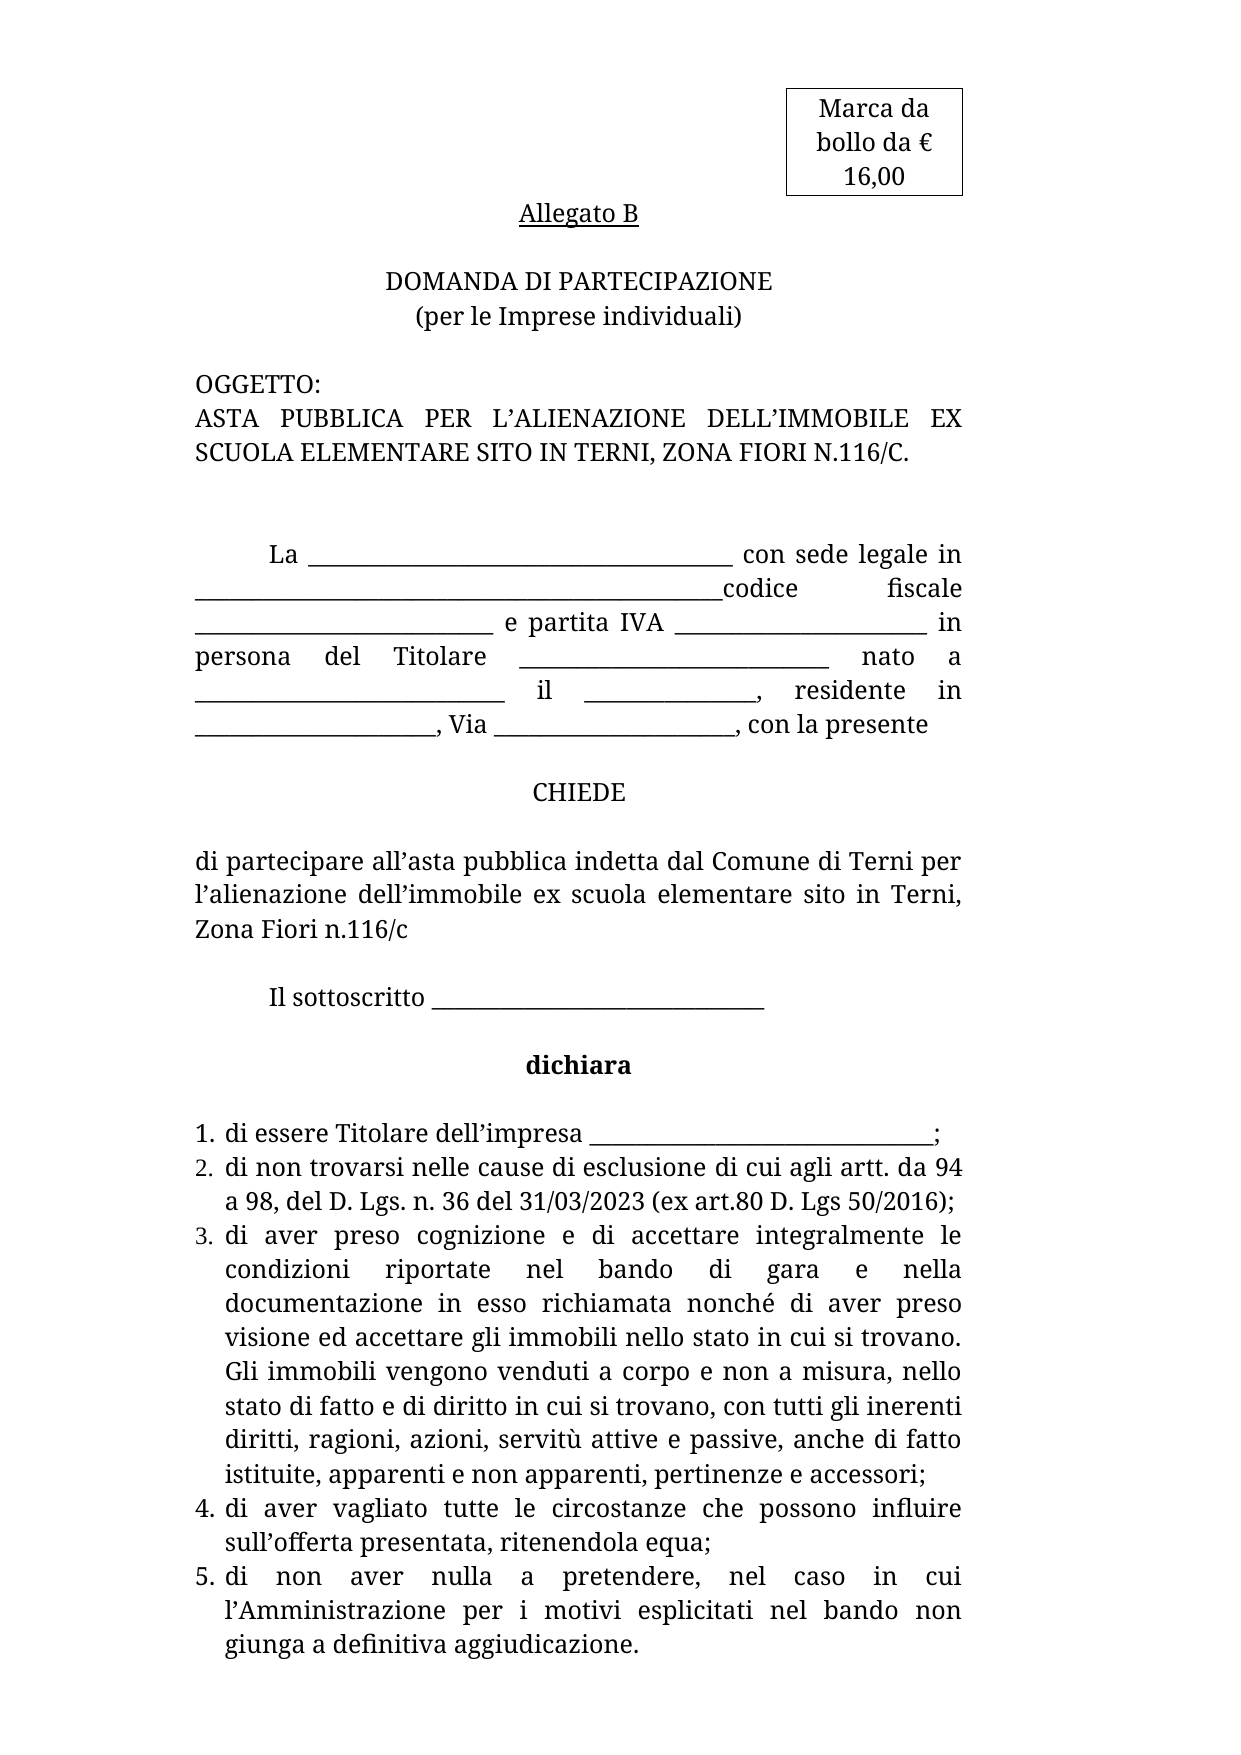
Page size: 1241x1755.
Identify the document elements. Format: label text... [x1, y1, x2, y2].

text ASTA PUBBLICA per l’alienazione dell’immobile ex scuola elementare sito in Terni, Zona Fiori n.116/c. [195, 400, 963, 468]
text dichiara [195, 1047, 963, 1082]
list di aver vagliato tutte le circostanze che possono influire sull’offerta presentata, ritenendola equa; [195, 1490, 963, 1558]
text (per le Imprese individuali) [195, 298, 963, 332]
text OGGETTO: [195, 366, 963, 400]
text DOMANDA DI PARTECIPAZIONE [195, 264, 963, 298]
subtitle CHIEDE [195, 775, 963, 809]
text Marca da bollo da € 16,00 [787, 89, 962, 195]
text Il sottoscritto _____________________________ [195, 979, 963, 1013]
text di partecipare all’asta pubblica indetta dal Comune di Terni per l’alienazione dell’immobile ex scuola elementare sito in Terni, Zona Fiori n.116/c [195, 843, 963, 945]
list di non trovarsi nelle cause di esclusione di cui agli artt. da 94 a 98, del D. Lgs. n. 36 del 31/03/2023 (ex art.80 D. Lgs 50/2016); [195, 1150, 963, 1218]
list di non aver nulla a pretendere, nel caso in cui l’Amministrazione per i motivi esplicitati nel bando non giunga a definitiva aggiudicazione. [195, 1558, 963, 1661]
list di aver preso cognizione e di accettare integralmente le condizioni riportate nel bando di gara e nella documentazione in esso richiamata nonché di aver preso visione ed accettare gli immobili nello stato in cui si trovano. Gli immobili vengono venduti a corpo e non a misura, nello stato di fatto e di diritto in cui si trovano, con tutti gli inerenti diritti, ragioni, azioni, servitù attive e passive, anche di fatto istituite, apparenti e non apparenti, pertinenze e accessori; [195, 1218, 963, 1490]
text Allegato B [195, 196, 963, 230]
list di essere Titolare dell’impresa ______________________________; [195, 1116, 963, 1150]
text La _____________________________________ con sede legale in ______________________________________________codice fiscale __________________________ e partita IVA ______________________ in persona del Titolare ___________________________ nato a ___________________________ il _______________, residente in _____________________, Via _____________________, con la presente [195, 537, 963, 741]
